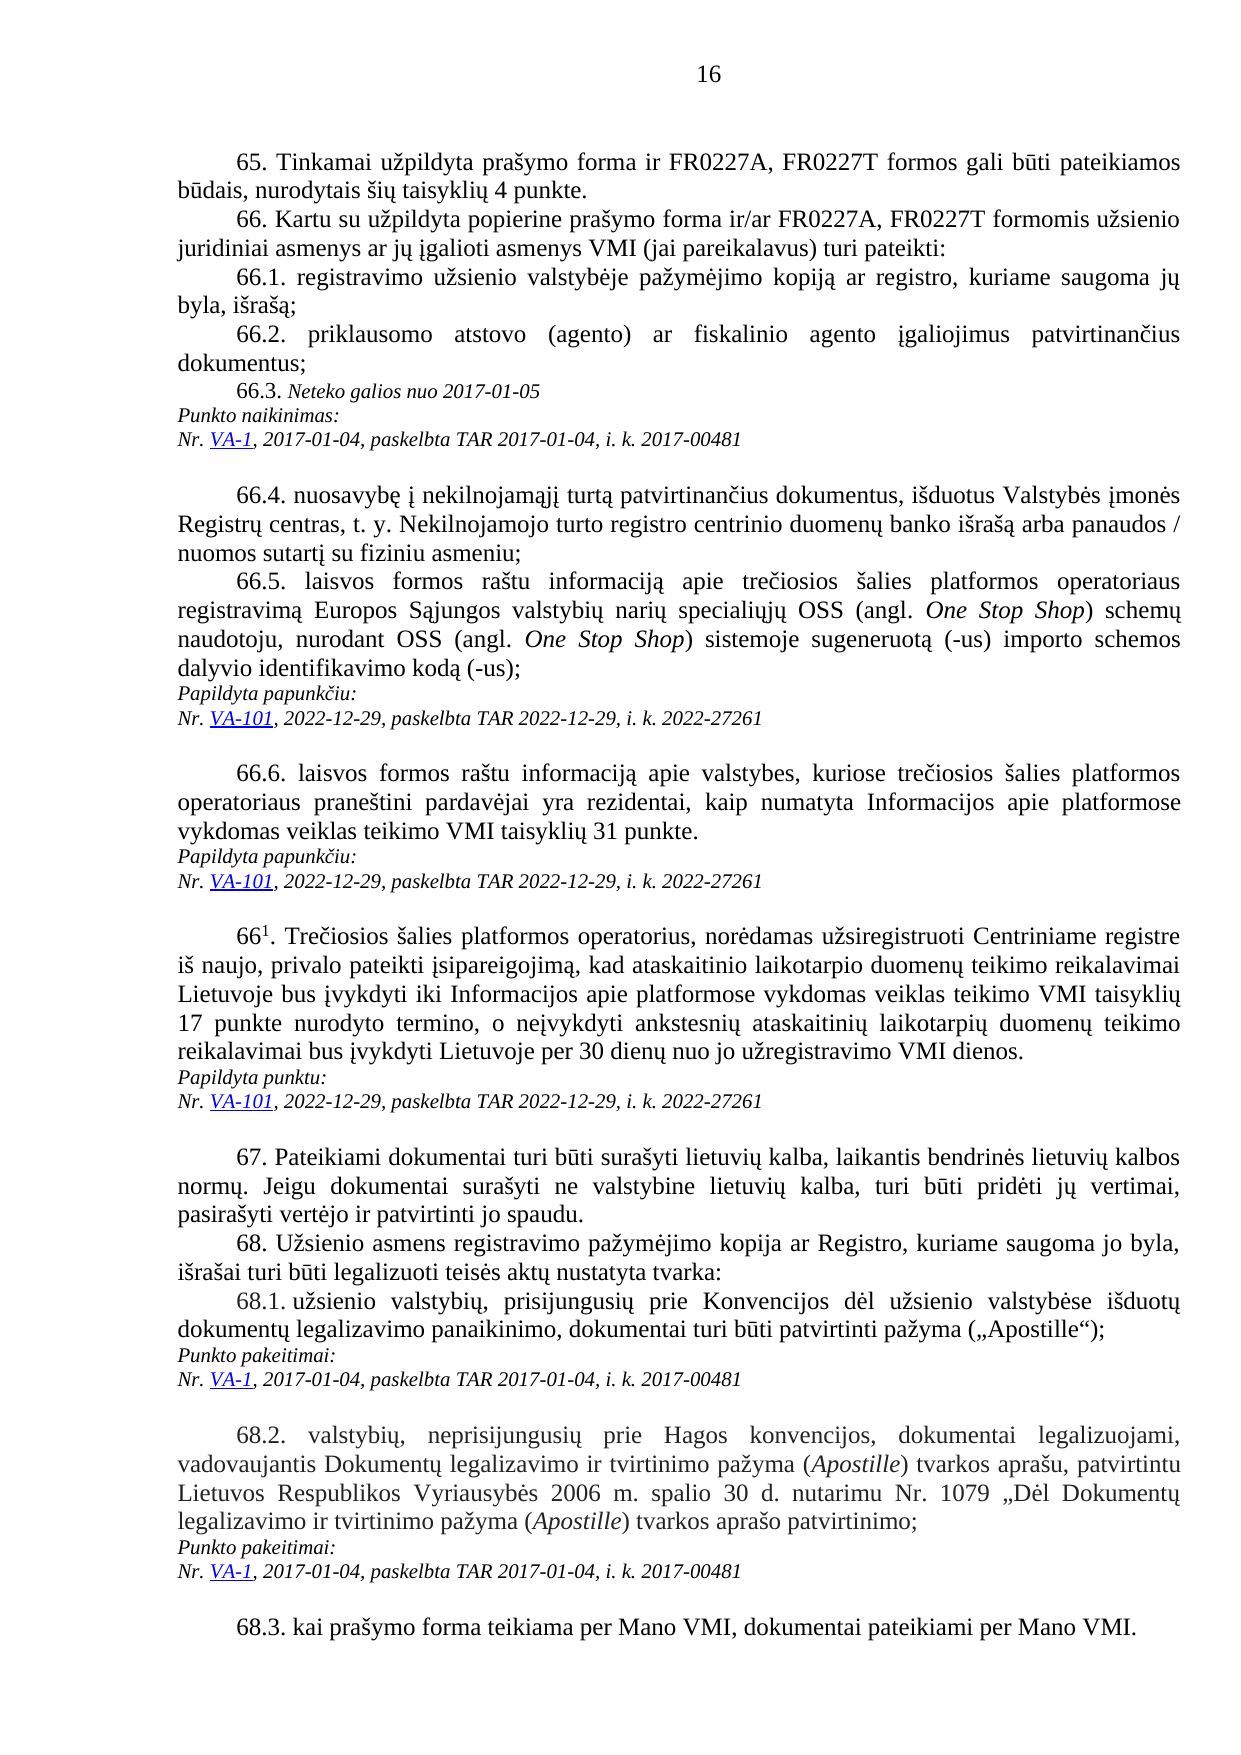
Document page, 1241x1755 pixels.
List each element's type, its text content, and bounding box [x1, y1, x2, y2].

text 68.1. užsienio valstybių, prisijungusių prie Konvencijos dėl užsienio valstybėse išduotų dokumentų legalizavimo panaikinimo, dokumentai turi būti patvirtinti pažyma („Apostille“); [177, 1286, 1181, 1343]
text 66.1. registravimo užsienio valstybėje pažymėjimo kopiją ar registro, kuriame saugoma jų byla, išrašą; [177, 262, 1181, 319]
text Papildyta papunkčiu: [177, 681, 1181, 705]
text Nr. VA-1, 2017-01-04, paskelbta TAR 2017-01-04, i. k. 2017-00481 [177, 427, 1181, 451]
text 66.6. laisvos formos raštu informaciją apie valstybes, kuriose trečiosios šalies platformos operatoriaus praneštini pardavėjai yra rezidentai, kaip numatyta Informacijos apie platformose vykdomas veiklas teikimo VMI taisyklių 31 punkte. [177, 758, 1181, 844]
text 66.2. priklausomo atstovo (agento) ar fiskalinio agento įgaliojimus patvirtinančius dokumentus; [177, 319, 1181, 377]
text Nr. VA-101, 2022-12-29, paskelbta TAR 2022-12-29, i. k. 2022-27261 [177, 868, 1181, 893]
text 66.4. nuosavybę į nekilnojamąjį turtą patvirtinančius dokumentus, išduotus Valstybės įmonės Registrų centras, t. y. Nekilnojamojo turto registro centrinio duomenų banko išrašą arba panaudos / nuomos sutartį su fiziniu asmeniu; [177, 480, 1181, 566]
text 68.2. valstybių, neprisijungusių prie Hagos konvencijos, dokumentai legalizuojami, vadovaujantis Dokumentų legalizavimo ir tvirtinimo pažyma (Apostille) tvarkos aprašu, patvirtintu Lietuvos Respublikos Vyriausybės 2006 m. spalio 30 d. nutarimu Nr. 1079 „Dėl Dokumentų legalizavimo ir tvirtinimo pažyma (Apostille) tvarkos aprašo patvirtinimo; [177, 1420, 1181, 1535]
text 65. Tinkamai užpildyta prašymo forma ir FR0227A, FR0227T formos gali būti pateikiamos būdais, nurodytais šių taisyklių 4 punkte. [177, 147, 1181, 204]
text 661. Trečiosios šalies platformos operatorius, norėdamas užsiregistruoti Centriniame registre iš naujo, privalo pateikti įsipareigojimą, kad ataskaitinio laikotarpio duomenų teikimo reikalavimai Lietuvoje bus įvykdyti iki Informacijos apie platformose vykdomas veiklas teikimo VMI taisyklių 17 punkte nurodyto termino, o neįvykdyti ankstesnių ataskaitinių laikotarpių duomenų teikimo reikalavimai bus įvykdyti Lietuvoje per 30 dienų nuo jo užregistravimo VMI dienos. [177, 921, 1181, 1065]
text Nr. VA-101, 2022-12-29, paskelbta TAR 2022-12-29, i. k. 2022-27261 [177, 705, 1181, 729]
text Nr. VA-1, 2017-01-04, paskelbta TAR 2017-01-04, i. k. 2017-00481 [177, 1559, 1181, 1583]
text Papildyta papunkčiu: [177, 844, 1181, 868]
text Punkto pakeitimai: [177, 1343, 1181, 1367]
text 66.3. Neteko galios nuo 2017-01-05 [177, 377, 1181, 403]
text Punkto pakeitimai: [177, 1535, 1181, 1559]
text Nr. VA-101, 2022-12-29, paskelbta TAR 2022-12-29, i. k. 2022-27261 [177, 1089, 1181, 1113]
text Punkto naikinimas: [177, 403, 1181, 427]
text 68. Užsienio asmens registravimo pažymėjimo kopija ar Registro, kuriame saugoma jo byla, išrašai turi būti legalizuoti teisės aktų nustatyta tvarka: [177, 1228, 1181, 1286]
text 66.5. laisvos formos raštu informaciją apie trečiosios šalies platformos operatoriaus registravimą Europos Sąjungos valstybių narių specialiųjų OSS (angl. One Stop Shop) schemų naudotoju, nurodant OSS (angl. One Stop Shop) sistemoje sugeneruotą (-us) importo schemos dalyvio identifikavimo kodą (-us); [177, 566, 1181, 681]
text 68.3. kai prašymo forma teikiama per Mano VMI, dokumentai pateikiami per Mano VMI. [177, 1612, 1181, 1641]
text Papildyta punktu: [177, 1065, 1181, 1089]
text Nr. VA-1, 2017-01-04, paskelbta TAR 2017-01-04, i. k. 2017-00481 [177, 1367, 1181, 1391]
text 67. Pateikiami dokumentai turi būti surašyti lietuvių kalba, laikantis bendrinės lietuvių kalbos normų. Jeigu dokumentai surašyti ne valstybine lietuvių kalba, turi būti pridėti jų vertimai, pasirašyti vertėjo ir patvirtinti jo spaudu. [177, 1142, 1181, 1228]
text 66. Kartu su užpildyta popierine prašymo forma ir/ar FR0227A, FR0227T formomis užsienio juridiniai asmenys ar jų įgalioti asmenys VMI (jai pareikalavus) turi pateikti: [177, 204, 1181, 262]
